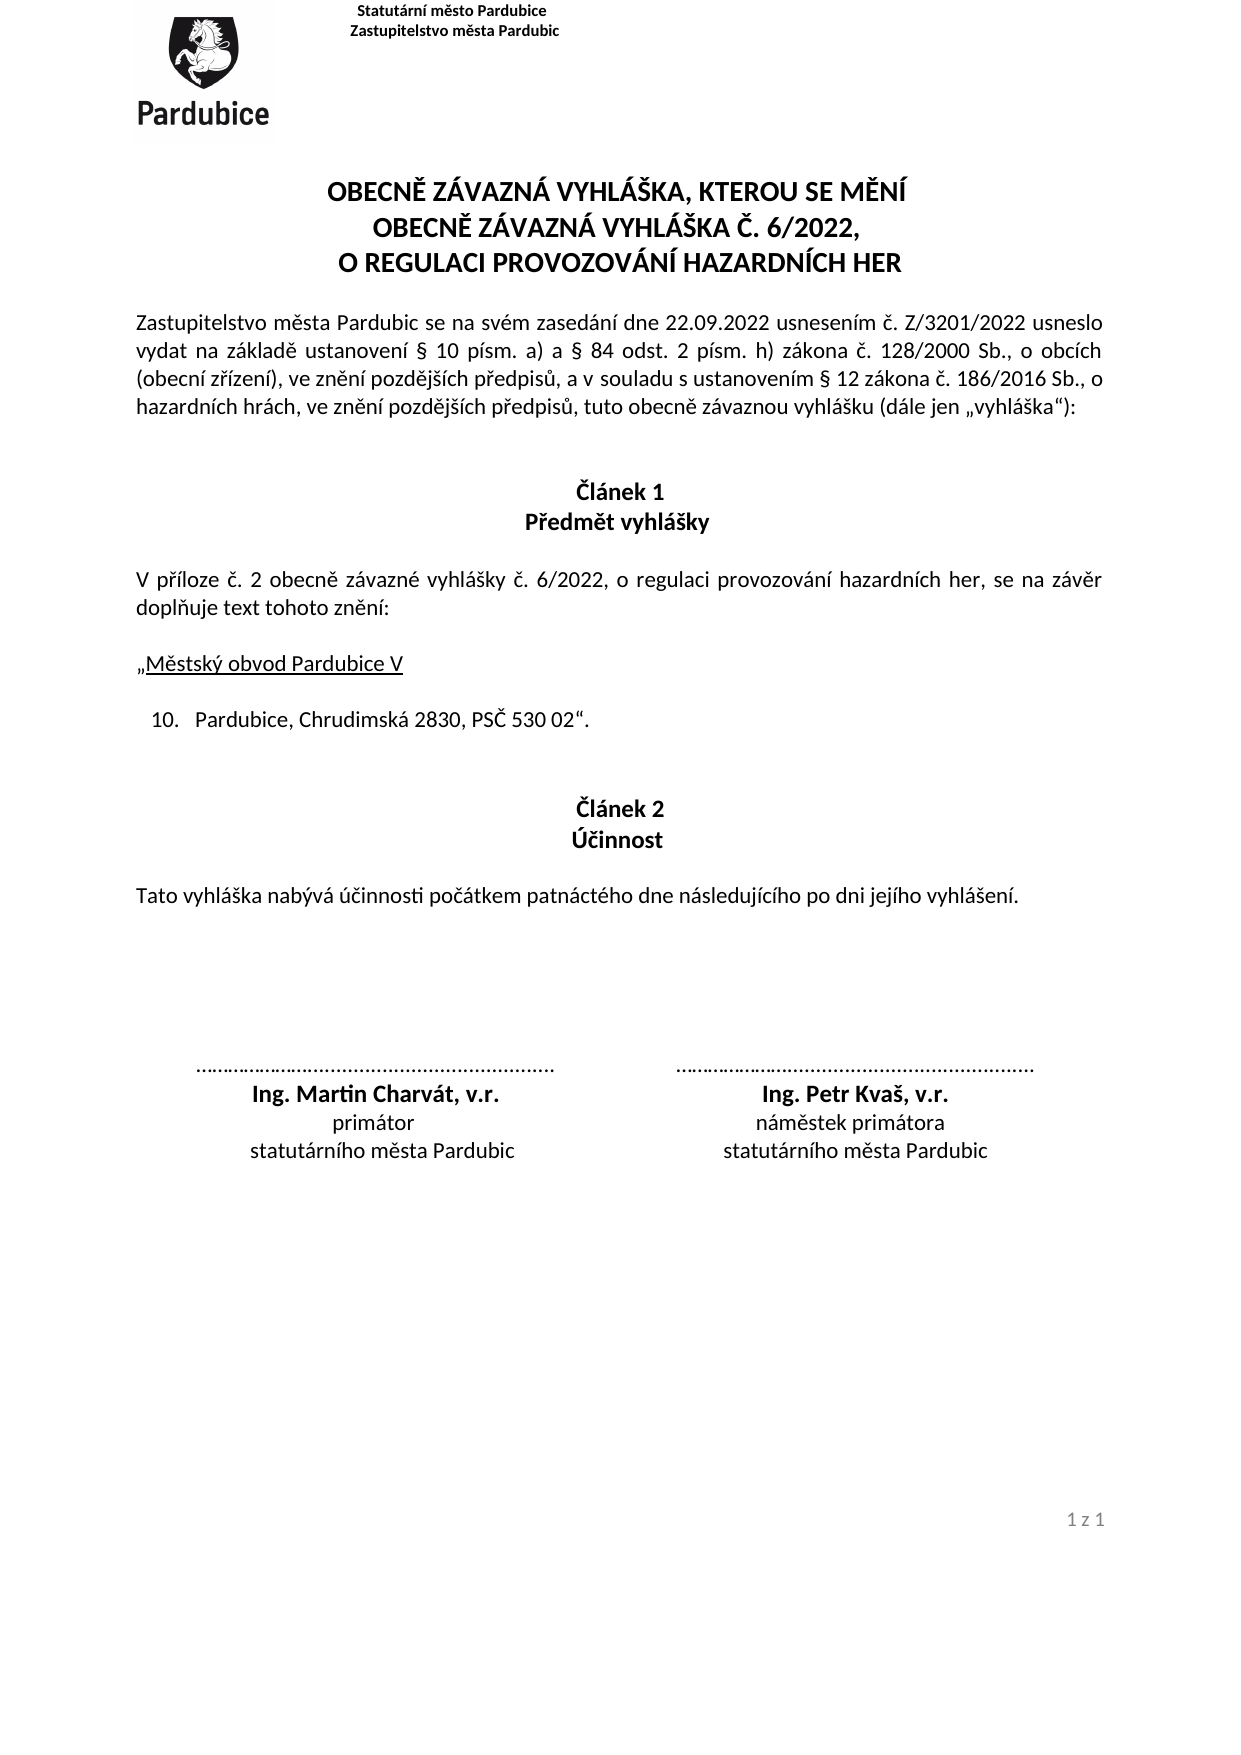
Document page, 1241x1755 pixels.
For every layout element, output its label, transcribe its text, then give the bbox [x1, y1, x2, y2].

subtitle Článek 1 [136, 476, 1104, 507]
text „Městský obvod Pardubice V [136, 649, 1104, 677]
table_cell Ing. Martin Charvát, v.r. [136, 1078, 616, 1108]
text Zastupitelstvo města Pardubic [275, 20, 1104, 41]
table_cell statutárního města Pardubic [136, 1136, 616, 1164]
text OBECNĚ ZÁVAZNÁ VYHLÁŠKA Č. 6/2022, [136, 209, 1104, 244]
list Pardubice, Chrudimská 2830, PSČ 530 02“. [151, 705, 1104, 733]
table_cell statutárního města Pardubic [616, 1136, 1095, 1164]
table_cell primátor [136, 1108, 616, 1136]
table_cell náměstek primátora [616, 1108, 1095, 1136]
text Článek 2 [136, 793, 1104, 824]
text Zastupitelstvo města Pardubic se na svém zasedání dne 22.09.2022 usnesením č. Z/3201/2022 usneslo vydat na základě ustanovení § 10 písm. a) a § 84 odst. 2 písm. h) zákona č. 128/2000 Sb., o obcích (obecní zřízení), ve znění pozdějších předpisů, a v souladu s ustanovením § 12 zákona č. 186/2016 Sb., o hazardních hrách, ve znění pozdějších předpisů, tuto obecně závaznou vyhlášku (dále jen „vyhláška“): [136, 308, 1104, 420]
table_header [136, 1021, 616, 1050]
text V příloze č. 2 obecně závazné vyhlášky č. 6/2022, o regulaci provozování hazardních her, se na závěr doplňuje text tohoto znění: [136, 565, 1104, 621]
text Tato vyhláška nabývá účinnosti počátkem patnáctého dne následujícího po dni jejího vyhlášení. [136, 881, 1104, 909]
text O REGULACI PROVOZOVÁNÍ HAZARDNÍCH HER [136, 244, 1104, 280]
table_cell Ing. Petr Kvaš, v.r. [616, 1078, 1095, 1108]
table_header [616, 1021, 1095, 1050]
text Statutární město Pardubice [283, 0, 1104, 20]
text Účinnost [136, 824, 1104, 854]
table_cell …………………........................................... [616, 1050, 1095, 1078]
text Předmět vyhlášky [136, 507, 1104, 537]
table_cell …………………........................................... [136, 1050, 616, 1078]
text OBECNĚ ZÁVAZNÁ VYHLÁŠKA, KTEROU SE MĚNÍ [136, 173, 1104, 209]
